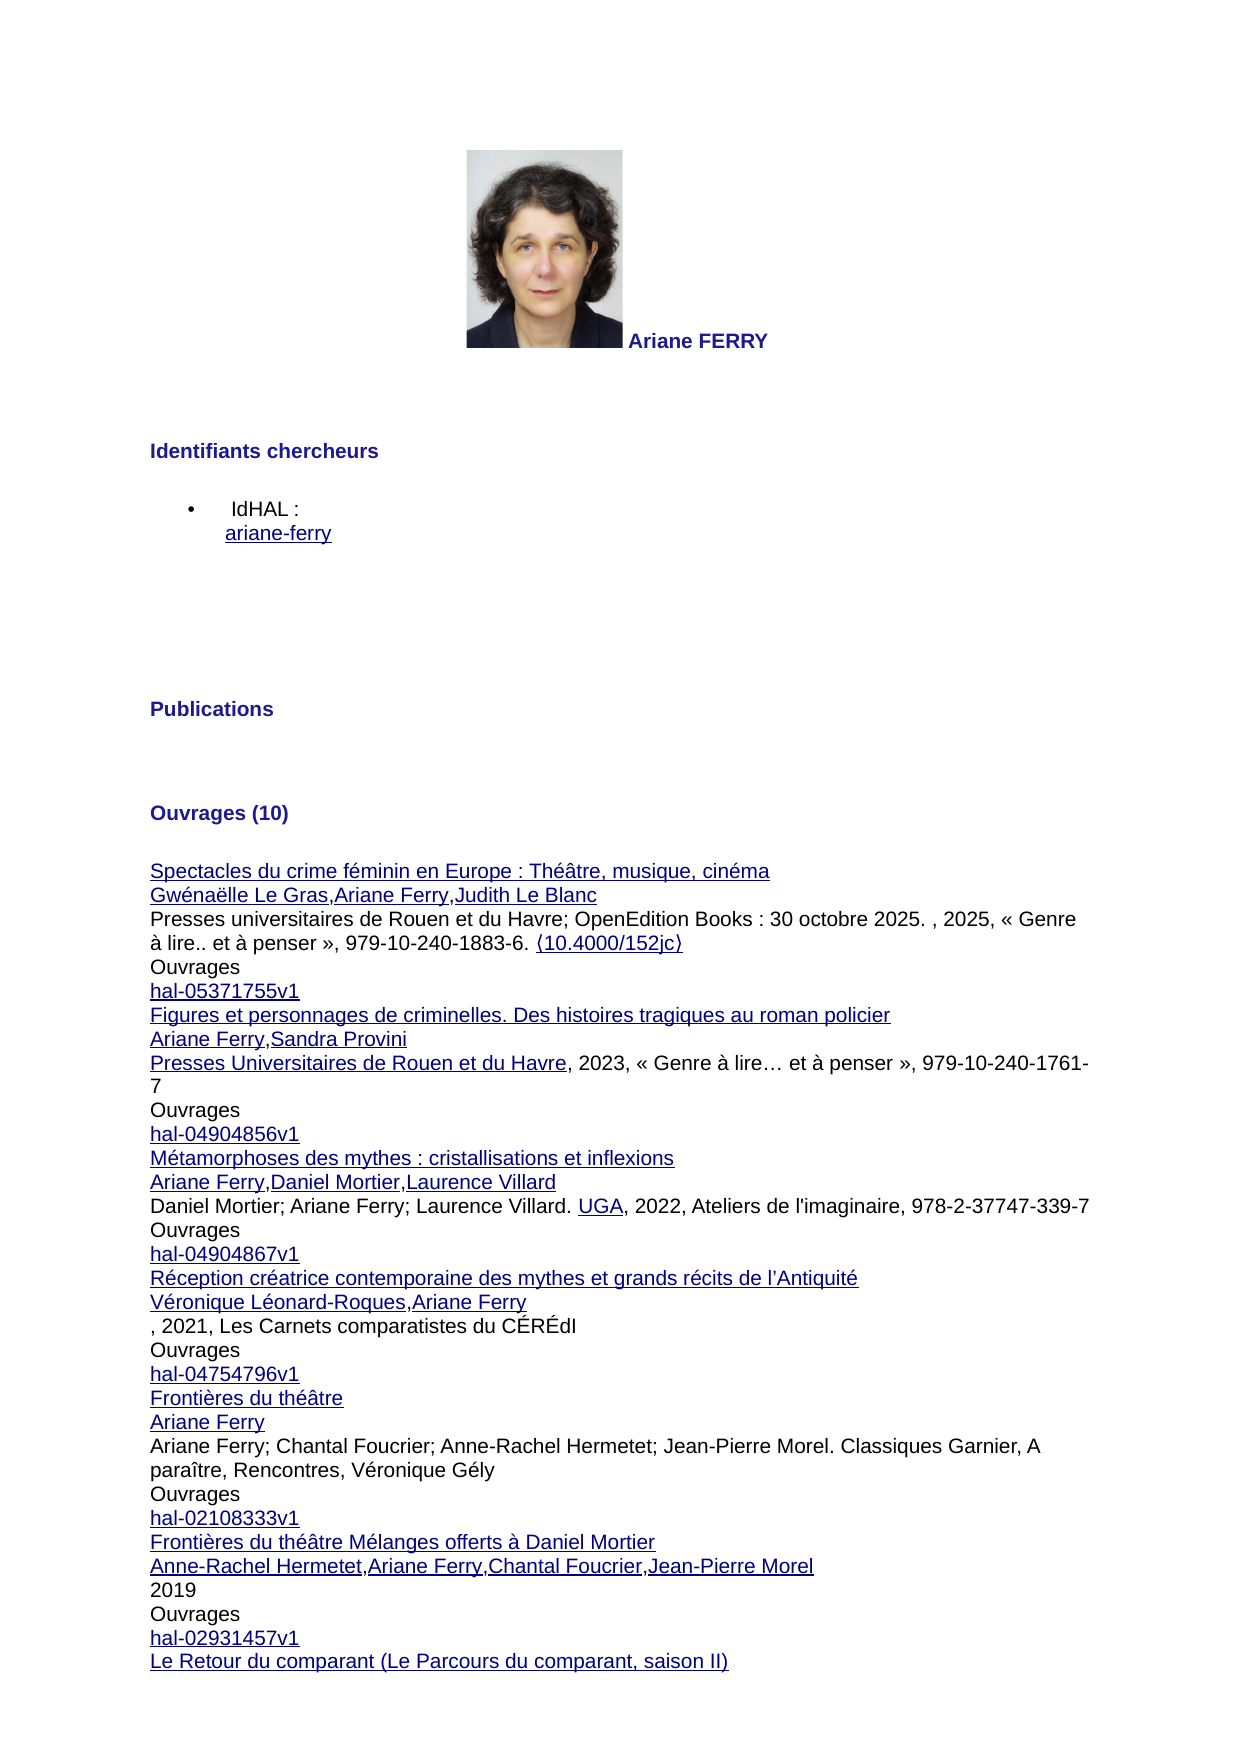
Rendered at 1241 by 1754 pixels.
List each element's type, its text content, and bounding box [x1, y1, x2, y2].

table_cell Le Retour du comparant (Le Parcours du comparant, saison II) [150, 1649, 1090, 1673]
table_cell Métamorphoses des mythes : cristallisations et inflexions Ariane Ferry,Daniel Mortier,Laurence Villard Daniel Mortier; Ariane Ferry; Laurence Villard. UGA, 2022, Ateliers de l'imaginaire, 978-2-37747-339-7 Ouvrages hal-04904867v1 [150, 1146, 1090, 1266]
subtitle Publications [150, 697, 1090, 721]
table_cell Frontières du théâtre Ariane Ferry Ariane Ferry; Chantal Foucrier; Anne-Rachel Hermetet; Jean-Pierre Morel. Classiques Garnier, A paraître, Rencontres, Véronique Gély Ouvrages hal-02108333v1 [150, 1386, 1090, 1529]
list IdHAL : [187, 497, 1090, 521]
subtitle Ariane FERRY [150, 150, 1090, 352]
picture [466, 150, 623, 348]
list ariane-ferry [187, 521, 1090, 545]
table_cell Figures et personnages de criminelles. Des histoires tragiques au roman policier Ariane Ferry,Sandra Provini Presses Universitaires de Rouen et du Havre, 2023, « Genre à lire… et à penser », 979-10-240-1761-7 Ouvrages hal-04904856v1 [150, 1003, 1090, 1146]
table_cell Réception créatrice contemporaine des mythes et grands récits de l’Antiquité Véronique Léonard-Roques,Ariane Ferry , 2021, Les Carnets comparatistes du CÉRÉdI Ouvrages hal-04754796v1 [150, 1266, 1090, 1386]
subtitle Identifiants chercheurs [150, 439, 1090, 463]
subtitle Ouvrages (10) [150, 800, 1090, 824]
table_header Spectacles du crime féminin en Europe : Théâtre, musique, cinéma Gwénaëlle Le Gras,Ariane Ferry,Judith Le Blanc Presses universitaires de Rouen et du Havre; OpenEdition Books : 30 octobre 2025. , 2025, « Genre à lire.. et à penser », 979-10-240-1883-6. ⟨10.4000/152jc⟩ Ouvrages hal-05371755v1 [150, 859, 1090, 1002]
table_cell Frontières du théâtre Mélanges offerts à Daniel Mortier Anne-Rachel Hermetet,Ariane Ferry,Chantal Foucrier,Jean-Pierre Morel 2019 Ouvrages hal-02931457v1 [150, 1530, 1090, 1649]
